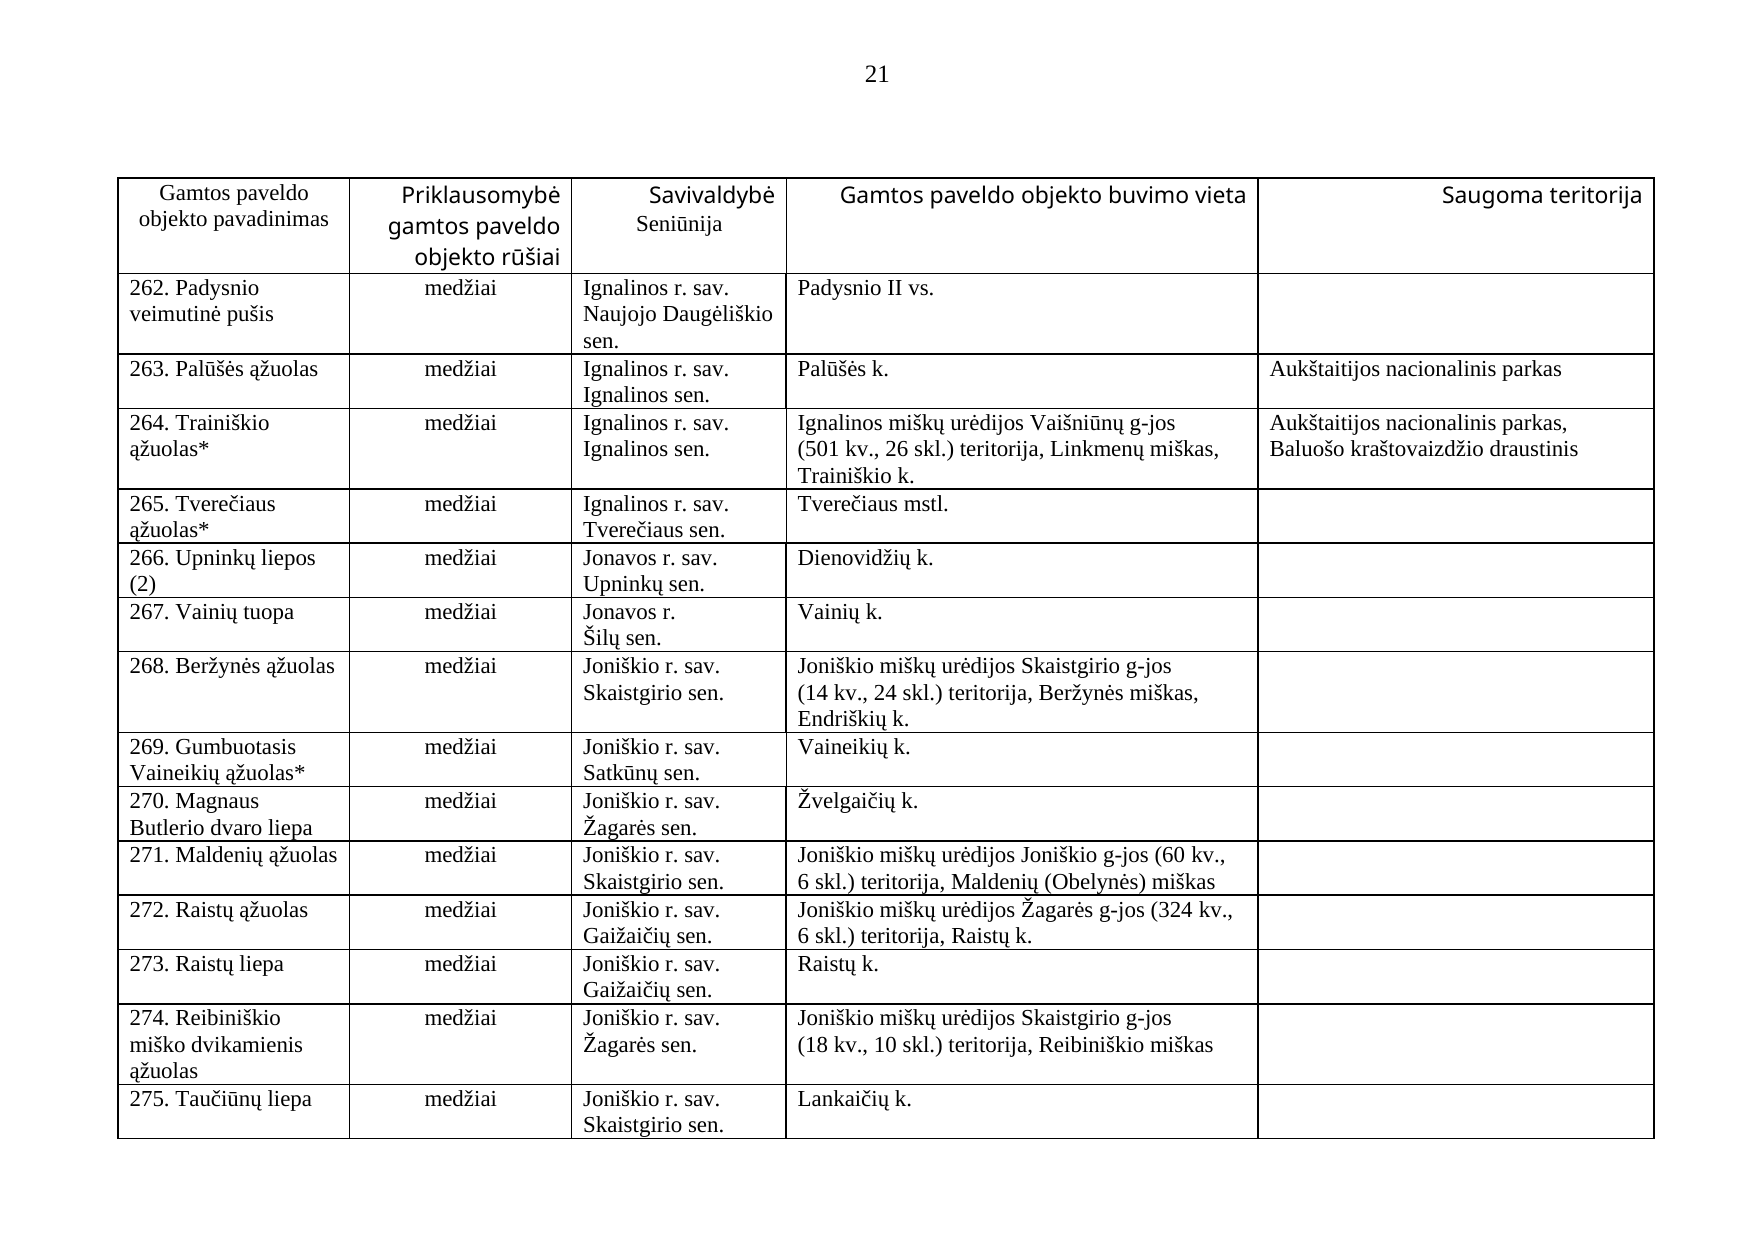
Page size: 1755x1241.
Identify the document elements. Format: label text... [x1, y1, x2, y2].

table_cell 275. Taučiūnų liepa [119, 1085, 349, 1138]
table_cell 267. Vainių tuopa [119, 598, 349, 651]
table_cell Aukštaitijos nacionalinis parkas, Baluošo kraštovaizdžio draustinis [1259, 409, 1653, 488]
table_cell [1259, 1085, 1653, 1138]
table_cell [1259, 950, 1653, 1003]
table_cell Joniškio miškų urėdijos Skaistgirio g-jos (18 kv., 10 skl.) teritorija, Reibiniškio miškas [787, 1005, 1257, 1083]
table_cell 270. Magnaus Butlerio dvaro liepa [119, 787, 349, 840]
table_cell [1259, 733, 1653, 786]
table_cell Joniškio r. sav. Skaistgirio sen. [572, 1085, 785, 1138]
table_cell Joniškio r. sav. Gaižaičių sen. [572, 950, 785, 1003]
table_cell Padysnio II vs. [787, 274, 1257, 353]
table_cell Jonavos r. sav. Upninkų sen. [572, 544, 785, 597]
table_cell 269. Gumbuotasis Vaineikių ąžuolas* [119, 733, 349, 786]
table_cell Ignalinos r. sav. Naujojo Daugėliškio sen. [572, 274, 785, 353]
table_cell Ignalinos r. sav. Ignalinos sen. [572, 409, 786, 488]
table_cell medžiai [350, 409, 571, 488]
table_cell Joniškio r. sav. Žagarės sen. [572, 1005, 785, 1083]
table_cell Vaineikių k. [787, 733, 1257, 786]
table_cell Vainių k. [787, 598, 1257, 651]
table_cell Joniškio r. sav. Satkūnų sen. [572, 733, 786, 786]
table_cell Raistų k. [787, 950, 1257, 1003]
table_cell Palūšės k. [787, 355, 1257, 407]
table_cell medžiai [350, 544, 571, 597]
table_cell [1259, 490, 1653, 542]
table_cell medžiai [350, 842, 571, 894]
table_cell [1259, 598, 1653, 651]
table_cell Joniškio miškų urėdijos Žagarės g-jos (324 kv., 6 skl.) teritorija, Raistų k. [787, 896, 1257, 948]
table_header Savivaldybė Seniūnija [572, 179, 786, 272]
table_cell medžiai [350, 1085, 571, 1138]
table_cell [1259, 652, 1653, 731]
table_cell 262. Padysnio veimutinė pušis [119, 274, 349, 353]
table_cell medžiai [350, 896, 571, 948]
table_cell medžiai [350, 787, 571, 840]
table_cell Tverečiaus mstl. [787, 490, 1257, 542]
table_cell Joniškio miškų urėdijos Joniškio g-jos (60 kv., 6 skl.) teritorija, Maldenių (Obelynės) miškas [787, 842, 1257, 894]
table_cell medžiai [350, 733, 571, 786]
table_cell Ignalinos r. sav. Ignalinos sen. [572, 355, 785, 407]
table_header Saugoma teritorija [1259, 179, 1653, 272]
table_cell 274. Reibiniškio miško dvikamienis ąžuolas [119, 1005, 349, 1083]
table_cell 263. Palūšės ąžuolas [119, 355, 349, 407]
table_cell [1259, 787, 1653, 840]
table_cell medžiai [350, 598, 571, 651]
table_cell medžiai [350, 274, 571, 353]
table_header Gamtos paveldo objekto buvimo vieta [787, 179, 1257, 272]
table_cell 271. Maldenių ąžuolas [119, 842, 349, 894]
table_cell Jonavos r. Šilų sen. [572, 598, 785, 651]
table_cell 272. Raistų ąžuolas [119, 896, 349, 948]
table_cell Aukštaitijos nacionalinis parkas [1259, 355, 1653, 407]
table_cell 264. Trainiškio ąžuolas* [119, 409, 349, 488]
table_cell Ignalinos miškų urėdijos Vaišniūnų g-jos (501 kv., 26 skl.) teritorija, Linkmenų miškas, Trainiškio k. [787, 409, 1257, 488]
table_cell Lankaičių k. [787, 1085, 1257, 1138]
table_cell Ignalinos r. sav. Tverečiaus sen. [572, 490, 786, 542]
table_cell Joniškio miškų urėdijos Skaistgirio g-jos (14 kv., 24 skl.) teritorija, Beržynės miškas, Endriškių k. [787, 652, 1257, 731]
table_cell medžiai [350, 950, 571, 1003]
table_cell Joniškio r. sav. Gaižaičių sen. [572, 896, 785, 948]
table_cell 273. Raistų liepa [119, 950, 349, 1003]
table_cell 265. Tverečiaus ąžuolas* [119, 490, 349, 542]
table_cell 268. Beržynės ąžuolas [119, 652, 349, 731]
table_cell Žvelgaičių k. [787, 787, 1257, 840]
table_cell [1259, 274, 1653, 353]
table_cell [1259, 1005, 1653, 1083]
table_cell [1259, 842, 1653, 894]
table_cell Joniškio r. sav. Skaistgirio sen. [572, 652, 785, 731]
table_cell [1259, 544, 1653, 597]
table_cell Joniškio r. sav. Skaistgirio sen. [572, 842, 785, 894]
table_cell [1259, 896, 1653, 948]
table_cell 266. Upninkų liepos (2) [119, 544, 349, 597]
table_header Gamtos paveldo objekto pavadinimas [119, 179, 349, 272]
table_cell Dienovidžių k. [787, 544, 1257, 597]
table_cell medžiai [350, 652, 571, 731]
table_cell Joniškio r. sav. Žagarės sen. [572, 787, 785, 840]
table_header Priklausomybė gamtos paveldo objekto rūšiai [350, 179, 571, 272]
table_cell medžiai [350, 355, 571, 407]
table_cell medžiai [350, 490, 571, 542]
table_cell medžiai [350, 1005, 571, 1083]
